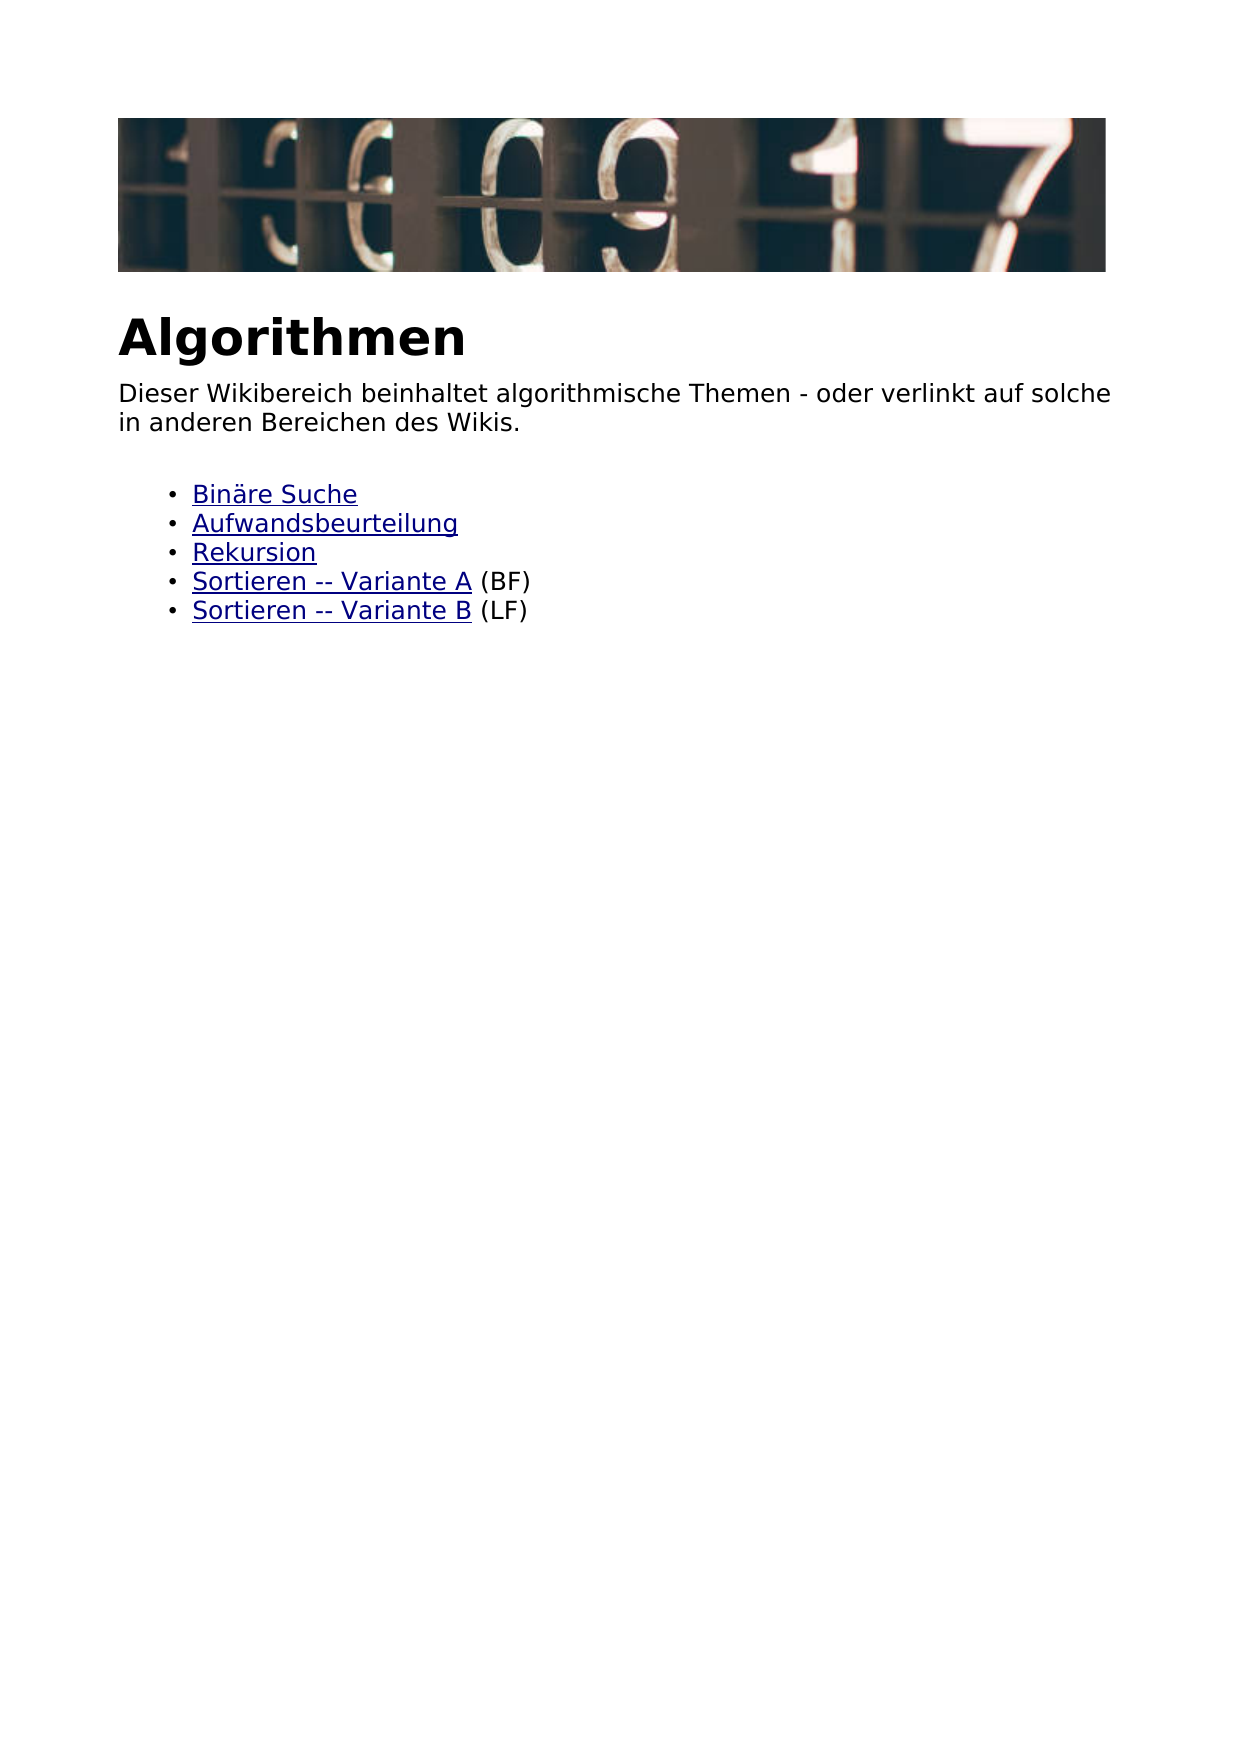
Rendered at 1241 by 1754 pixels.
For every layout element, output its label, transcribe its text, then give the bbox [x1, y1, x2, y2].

subtitle Algorithmen [118, 309, 1122, 367]
list Sortieren -- Variante A (BF) [177, 567, 1122, 596]
list Binäre Suche [177, 480, 1122, 509]
list Rekursion [177, 538, 1122, 567]
picture [118, 118, 1106, 272]
text Dieser Wikibereich beinhaltet algorithmische Themen - oder verlinkt auf solche in anderen Bereichen des Wikis. [118, 379, 1122, 438]
list Sortieren -- Variante B (LF) [177, 596, 1122, 626]
list Aufwandsbeurteilung [177, 509, 1122, 538]
